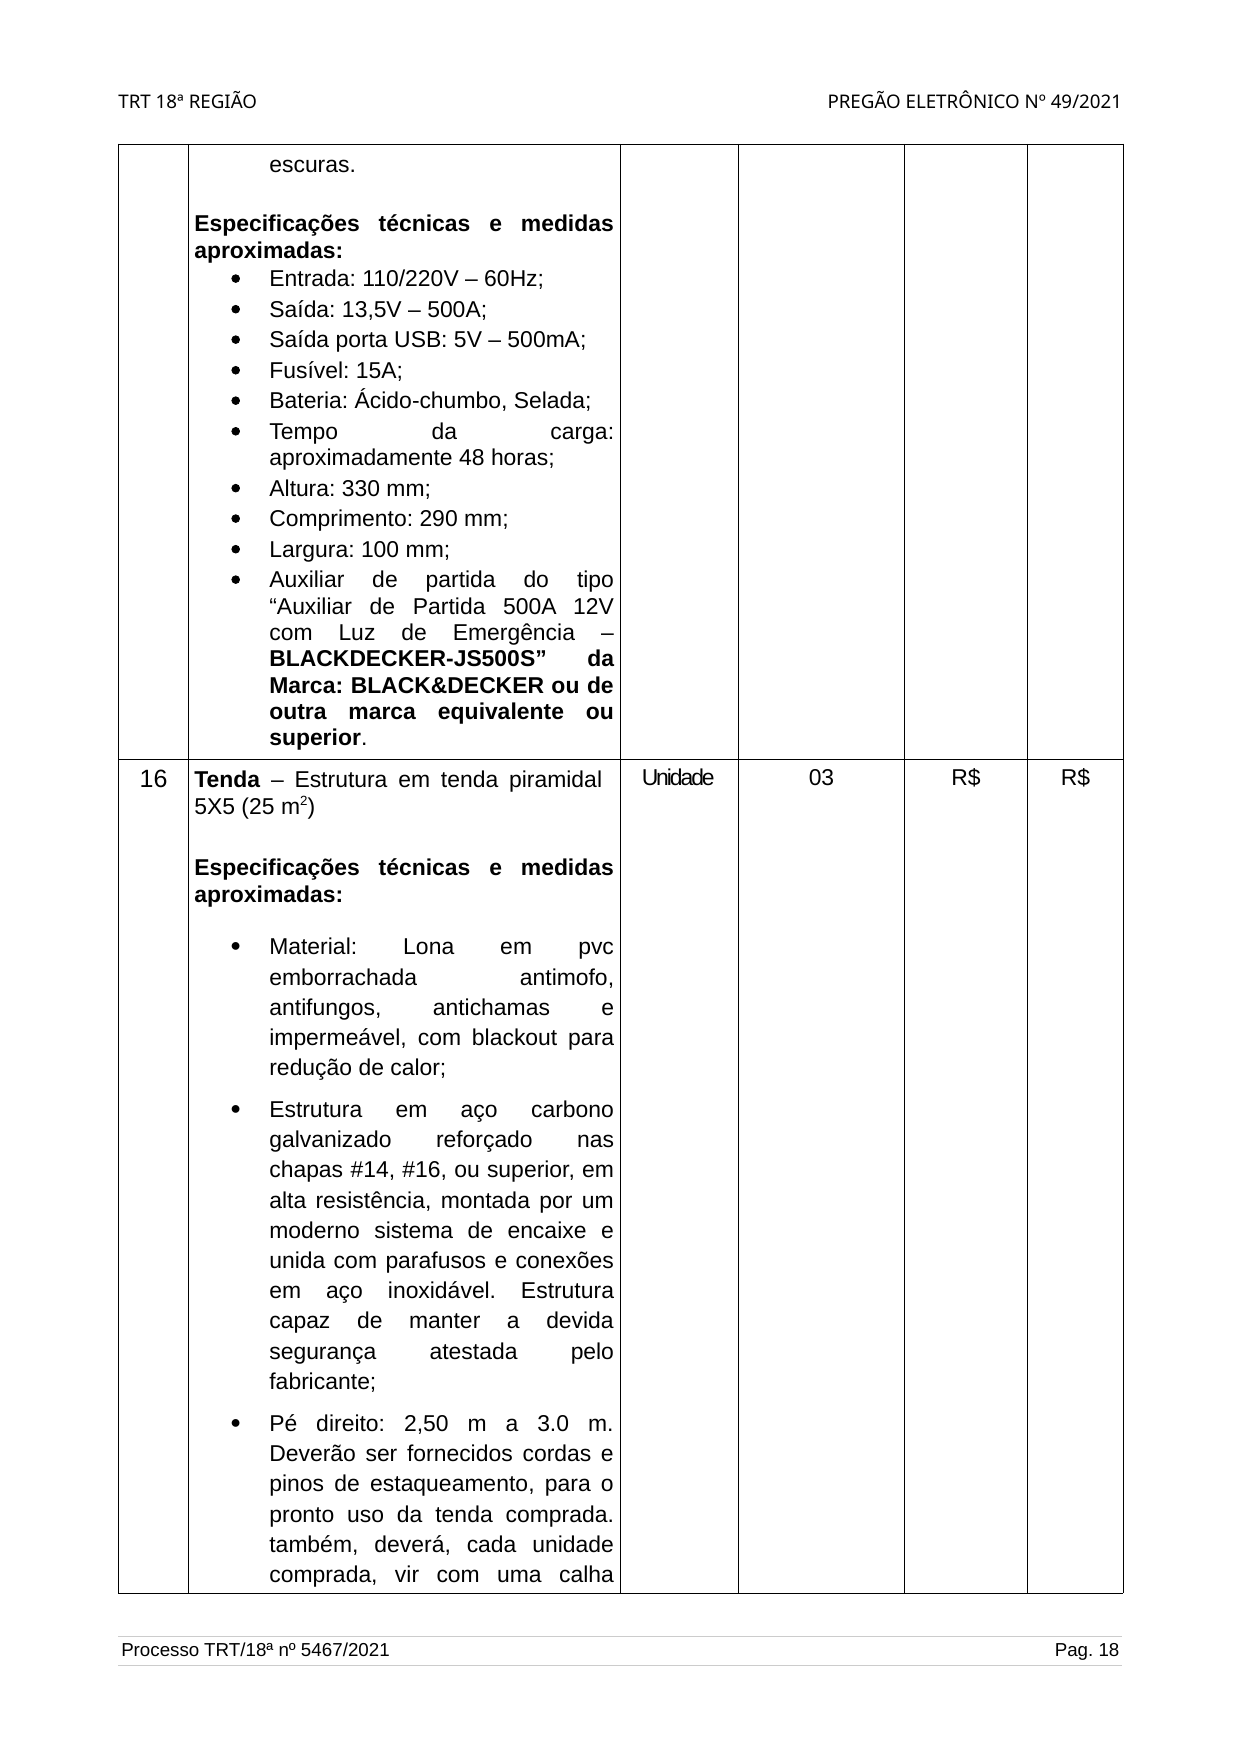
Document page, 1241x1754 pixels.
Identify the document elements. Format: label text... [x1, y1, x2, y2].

table_cell [119, 145, 188, 758]
table_cell [621, 145, 738, 758]
table_cell [905, 145, 1027, 758]
table_cell R$ [1028, 760, 1123, 1593]
table_cell R$ [905, 760, 1027, 1593]
table_cell 16 [119, 760, 188, 1593]
table_cell Tenda – Estrutura em tenda piramidal 5X5 (25 m2) Especificações técnicas e medidas aproximadas: Material: Lona em pvc emborrachada antimofo, antifungos, antichamas e impermeável, com blackout para redução de calor; Estrutura em aço carbono galvanizado reforçado nas chapas #14, #16, ou superior, em alta resistência, montada por um moderno sistema de encaixe e unida com parafusos e conexões em aço inoxidável. Estrutura capaz de manter a devida segurança atestada pelo fabricante; Pé direito: 2,50 m a 3.0 m. Deverão ser fornecidos cordas e pinos de estaqueamento, para o pronto uso da tenda comprada. também, deverá, cada unidade comprada, vir com uma calha [189, 760, 620, 1593]
table_cell [1028, 145, 1123, 758]
table_cell [739, 145, 904, 758]
table_cell 03 [739, 760, 904, 1593]
table_cell escuras. Especificações técnicas e medidas aproximadas: Entrada: 110/220V – 60Hz; Saída: 13,5V – 500A; Saída porta USB: 5V – 500mA; Fusível: 15A; Bateria: Ácido-chumbo, Selada; Tempo da carga: aproximadamente 48 horas; Altura: 330 mm; Comprimento: 290 mm; Largura: 100 mm; Auxiliar de partida do tipo “Auxiliar de Partida 500A 12V com Luz de Emergência – BLACKDECKER-JS500S” da Marca: BLACK&DECKER ou de outra marca equivalente ou superior. [189, 145, 620, 758]
table_cell Unidade [621, 760, 738, 1593]
